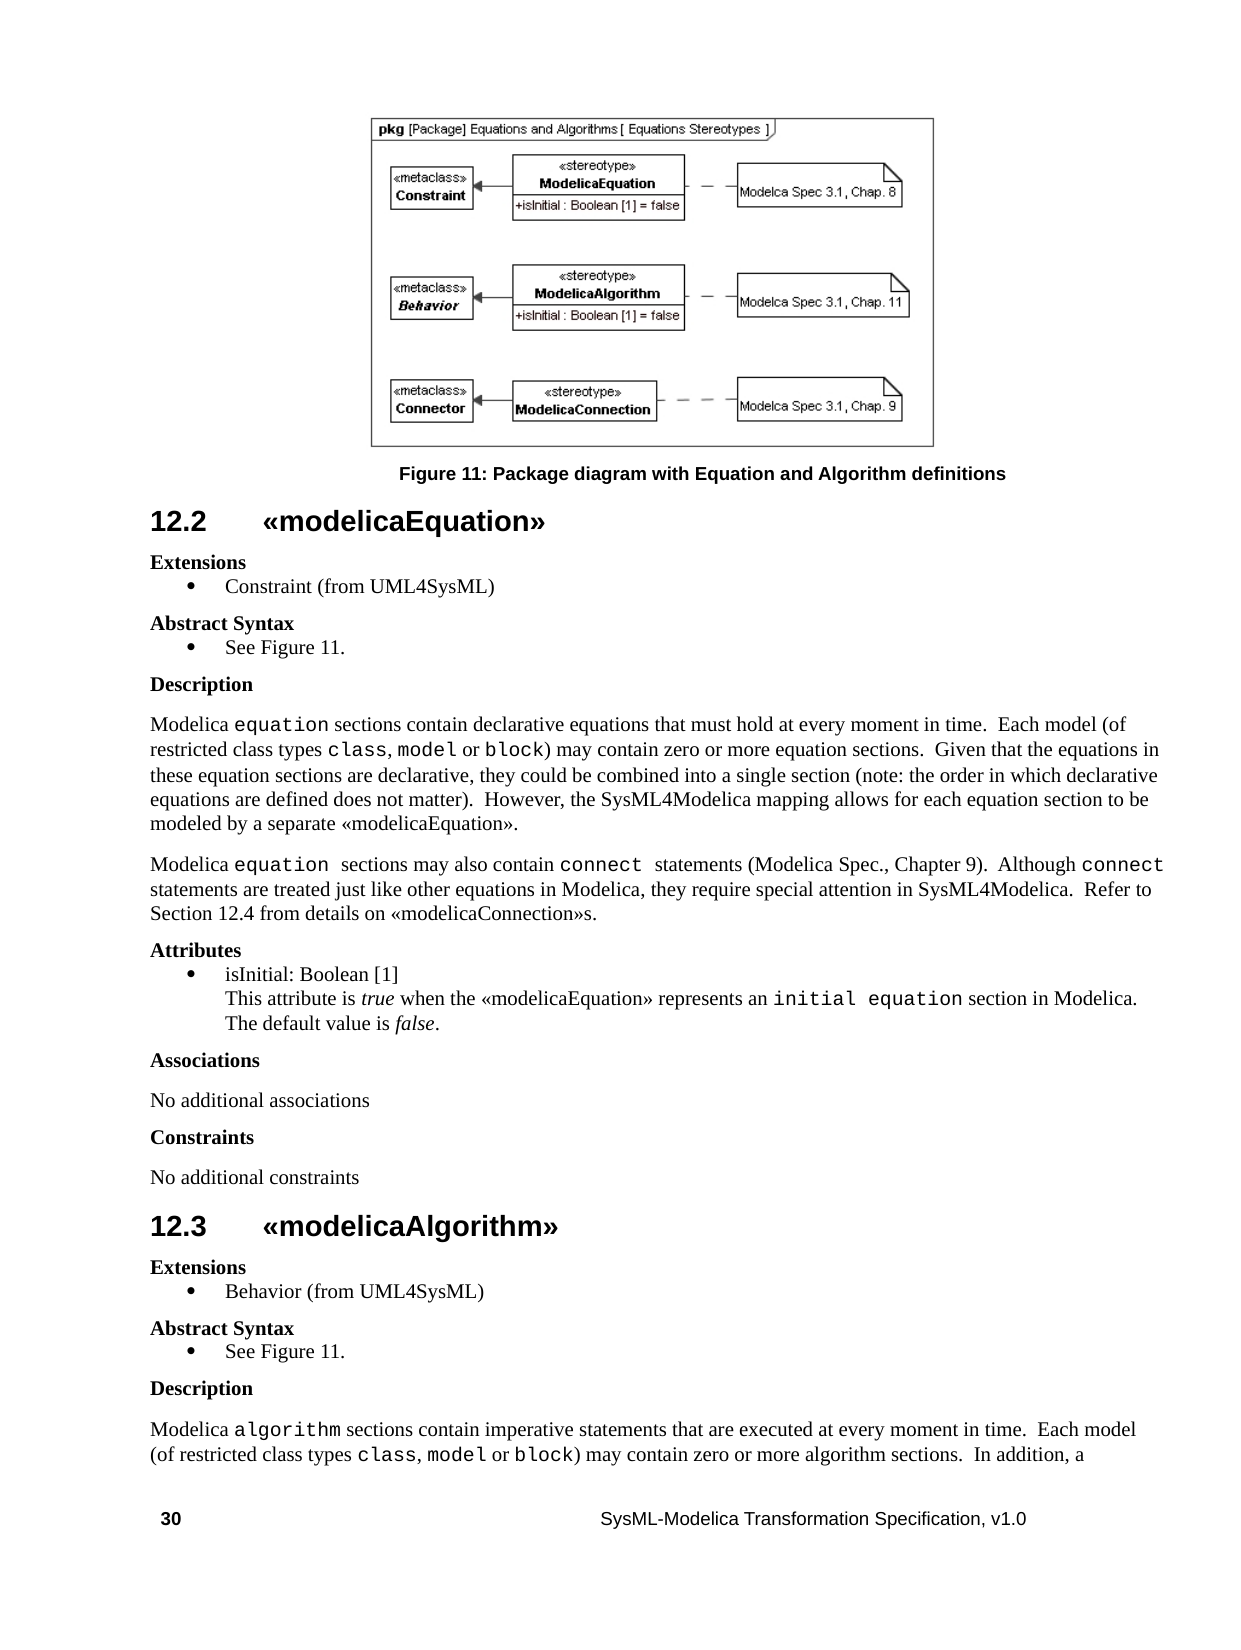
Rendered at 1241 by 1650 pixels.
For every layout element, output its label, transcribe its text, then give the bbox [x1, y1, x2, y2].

list Constraint (from UML4SysML) [187, 574, 1166, 598]
subtitle Constraints [150, 1125, 1166, 1149]
list Modelica equation sections contain declarative equations that must hold at every moment in time. Each model (of restricted class types class, model or block) may contain zero or more equation sections. Given that the equations in these equation sections are declarative, they could be combined into a single section (note: the order in which declarative equations are defined does not matter). However, the SysML4Modelica mapping allows for each equation section to be modeled by a separate «modelicaEquation». [150, 712, 1166, 835]
picture [365, 112, 951, 464]
subtitle Description [150, 1376, 1166, 1400]
subtitle Abstract Syntax [150, 611, 1166, 635]
subtitle Abstract Syntax [150, 1315, 1166, 1339]
subtitle «modelicaAlgorithm» [150, 1209, 1166, 1242]
subtitle Associations [150, 1048, 1166, 1072]
subtitle Description [150, 671, 1166, 696]
list Modelica algorithm sections contain imperative statements that are executed at every moment in time. Each model (of restricted class types class, model or block) may contain zero or more algorithm sections. In addition, a [150, 1417, 1166, 1467]
list Modelica equation sections may also contain connect statements (Modelica Spec., Chapter 9). Although connect statements are treated just like other equations in Modelica, they require special attention in SysML4Modelica. Refer to Section 12.4 from details on «modelicaConnection»s. [150, 851, 1166, 925]
subtitle «modelicaEquation» [150, 504, 1166, 538]
text No additional associations [150, 1088, 1166, 1112]
subtitle Extensions [150, 1255, 1166, 1279]
text Figure 11: Package diagram with Equation and Algorithm definitions [240, 463, 1166, 485]
list See Figure 11. [187, 635, 1166, 659]
subtitle Extensions [150, 550, 1166, 574]
list See Figure 11. [187, 1339, 1166, 1363]
list isInitial: Boolean [1] [187, 962, 1166, 986]
list Behavior (from UML4SysML) [187, 1279, 1166, 1303]
list This attribute is true when the «modelicaEquation» represents an initial equation section in Modelica. The default value is false. [187, 986, 1166, 1035]
text No additional constraints [150, 1165, 1166, 1189]
subtitle Attributes [150, 937, 1166, 962]
